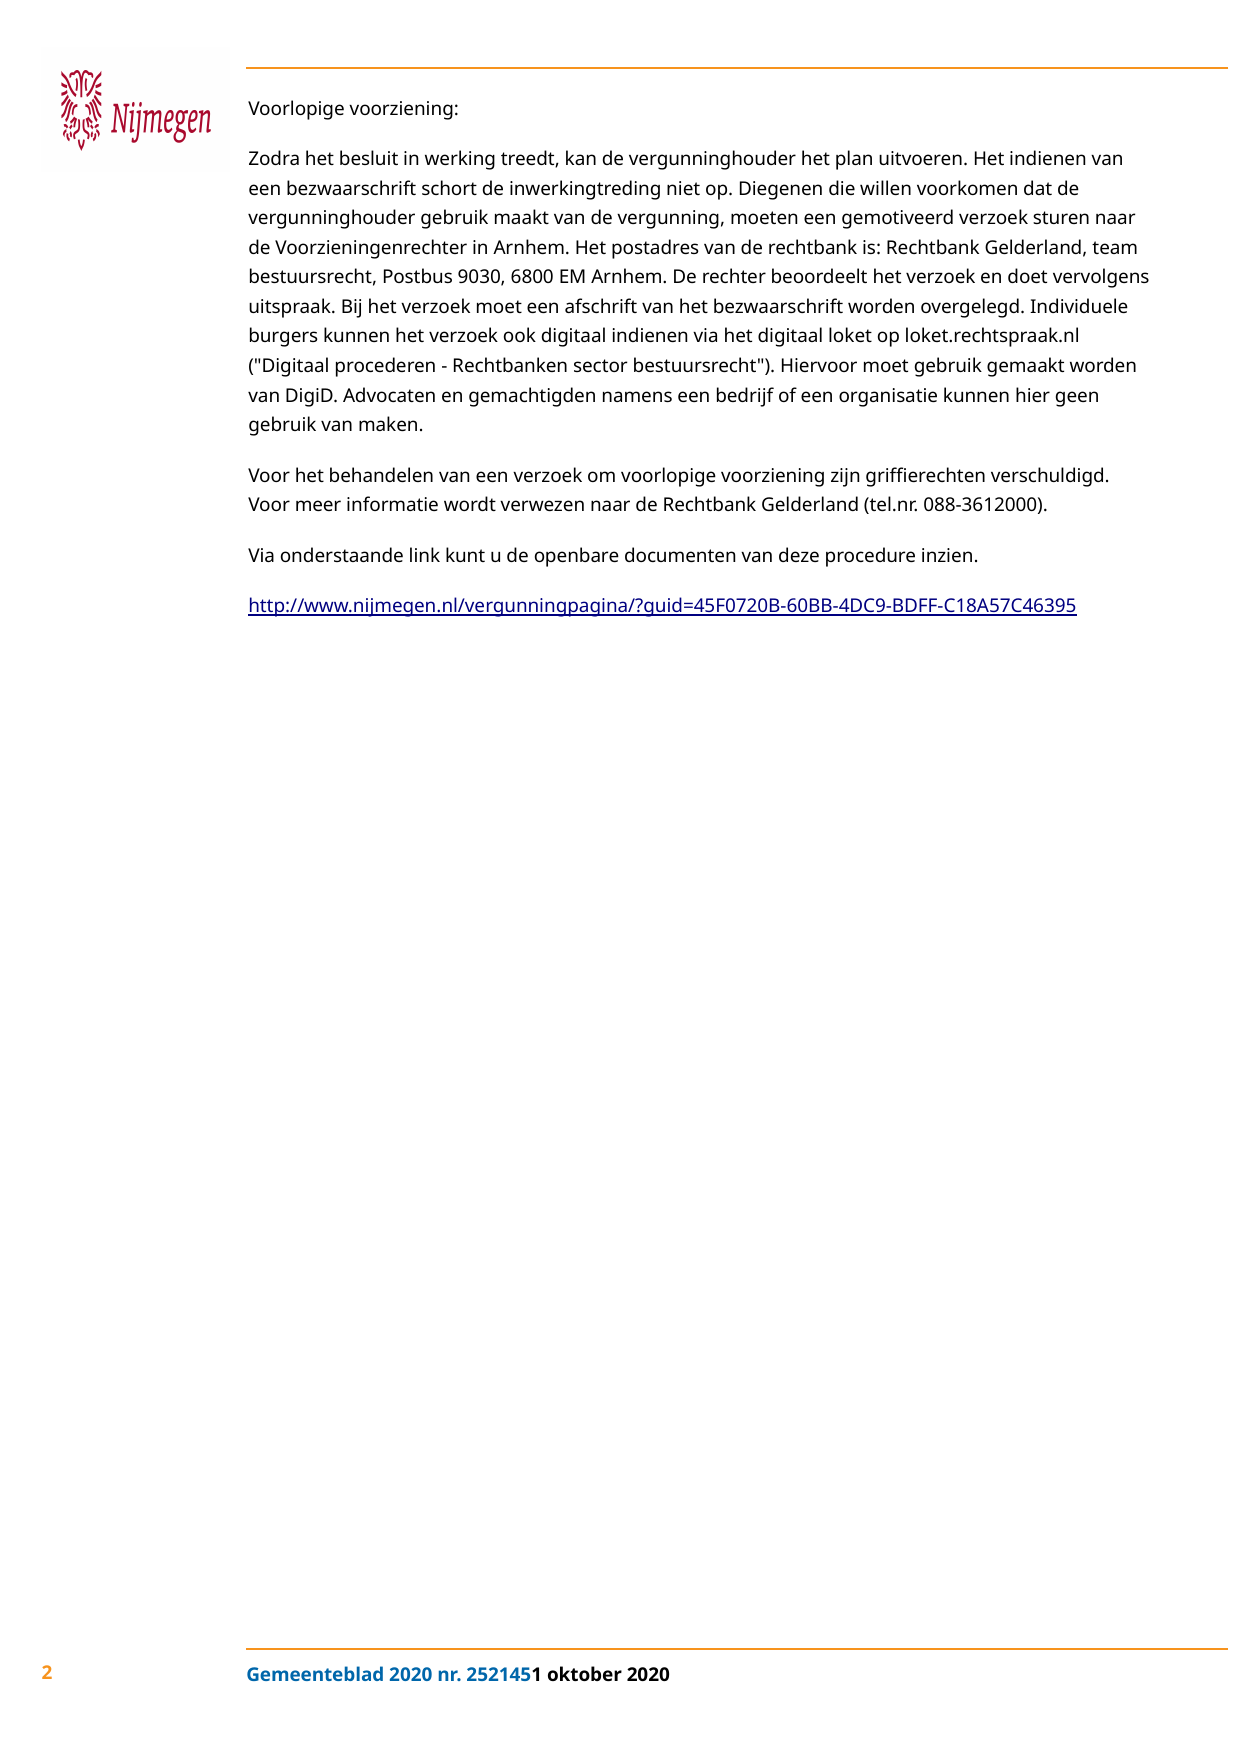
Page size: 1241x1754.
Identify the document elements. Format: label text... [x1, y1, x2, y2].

text Via onderstaande link kunt u de openbare documenten van deze procedure inzien. [248, 542, 1152, 568]
picture [41, 47, 231, 172]
text http://www.nijmegen.nl/vergunningpagina/?guid=45F0720B-60BB-4DC9-BDFF-C18A57C46395 [248, 592, 1152, 618]
text Zodra het besluit in werking treedt, kan de vergunninghouder het plan uitvoeren. Het indienen van een bezwaarschrift schort de inwerkingtreding niet op. Diegenen die willen voorkomen dat de vergunninghouder gebruik maakt van de vergunning, moeten een gemotiveerd verzoek sturen naar de Voorzieningenrechter in Arnhem. Het postadres van de rechtbank is: Rechtbank Gelderland, team bestuursrecht, Postbus 9030, 6800 EM Arnhem. De rechter beoordeelt het verzoek en doet vervolgens uitspraak. Bij het verzoek moet een afschrift van het bezwaarschrift worden overgelegd. Individuele burgers kunnen het verzoek ook digitaal indienen via het digitaal loket op loket.rechtspraak.nl ("Digitaal procederen - Rechtbanken sector bestuursrecht"). Hiervoor moet gebruik gemaakt worden van DigiD. Advocaten en gemachtigden namens een bedrijf of een organisatie kunnen hier geen gebruik van maken. [248, 145, 1152, 437]
text Voorlopige voorziening: [248, 95, 1152, 121]
text Voor het behandelen van een verzoek om voorlopige voorziening zijn griffierechten verschuldigd. Voor meer informatie wordt verwezen naar de Rechtbank Gelderland (tel.nr. 088-3612000). [248, 462, 1152, 517]
